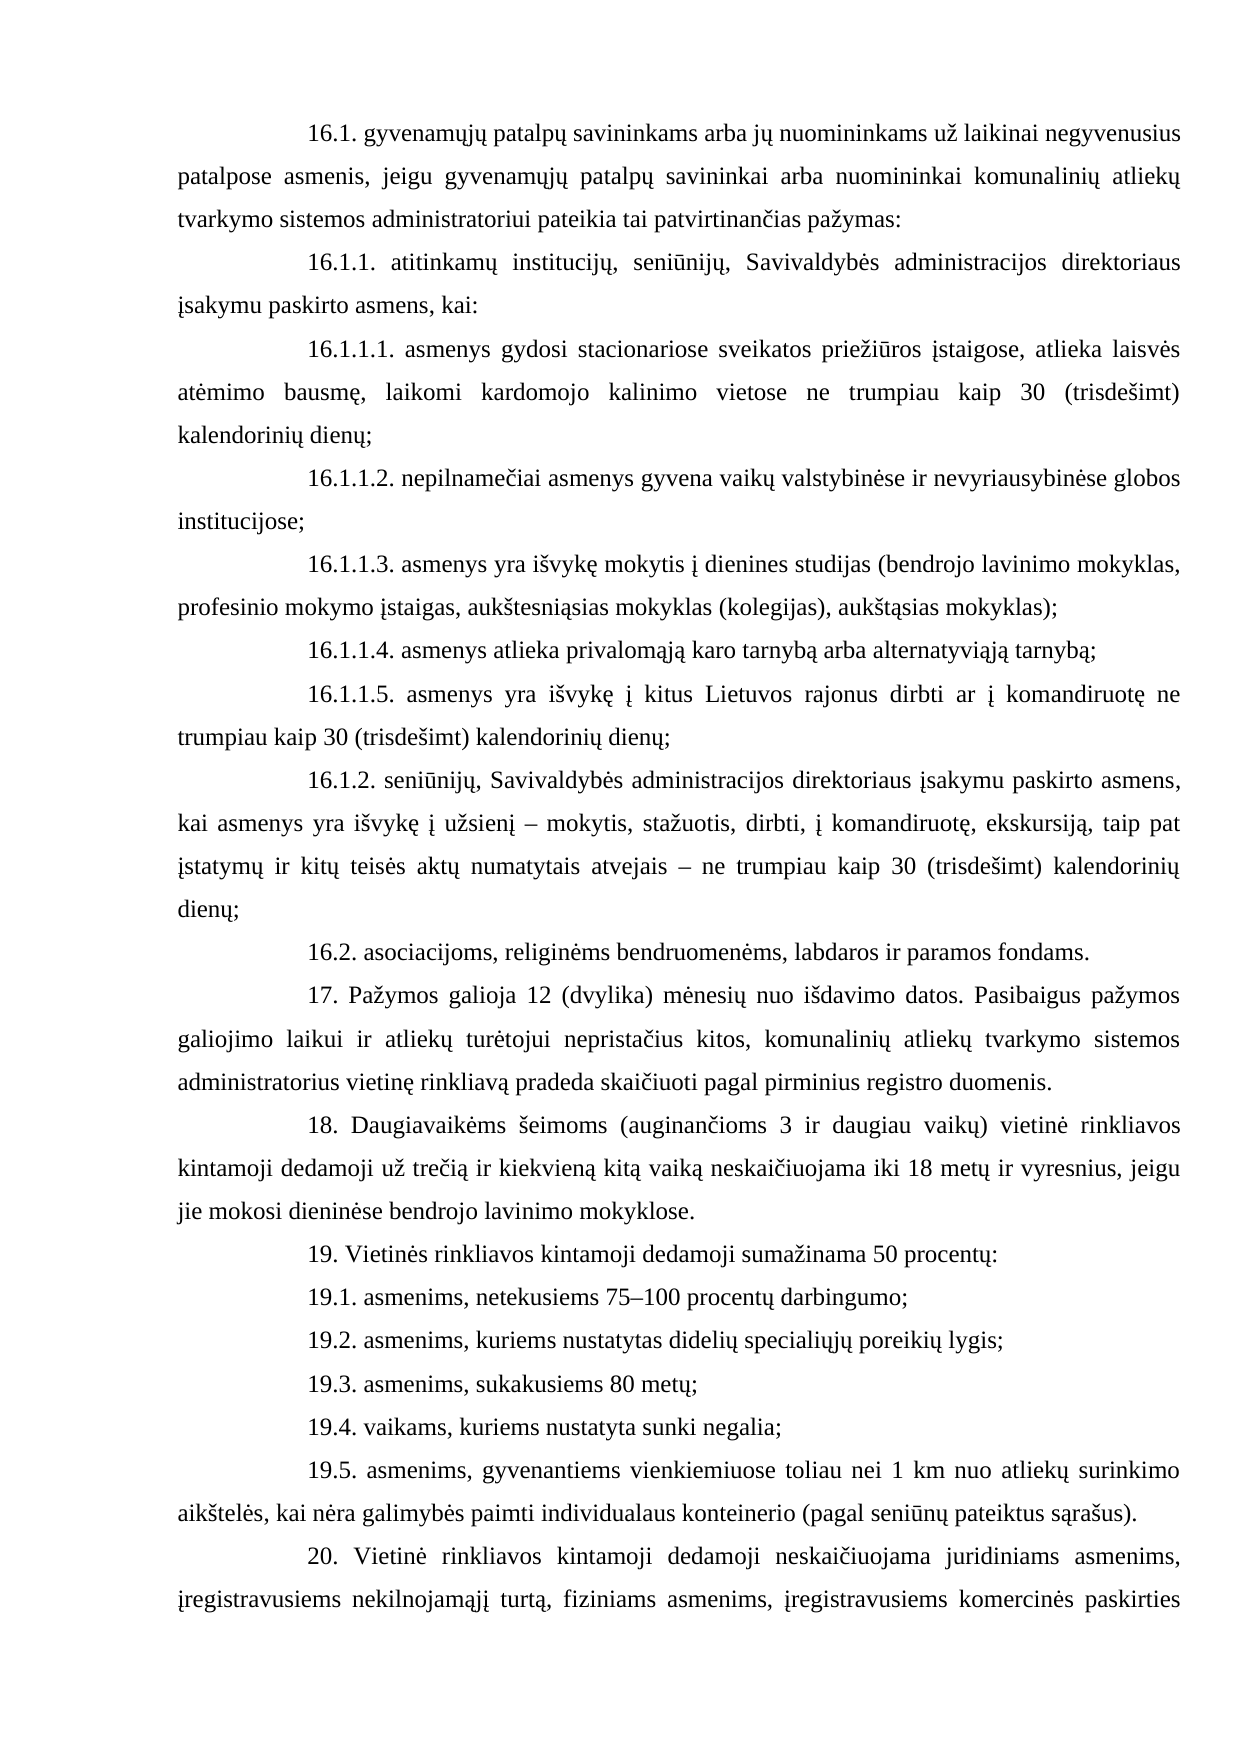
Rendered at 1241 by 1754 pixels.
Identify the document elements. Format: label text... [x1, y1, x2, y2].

text 16.1.1.1. asmenys gydosi stacionariose sveikatos priežiūros įstaigose, atlieka laisvės atėmimo bausmę, laikomi kardomojo kalinimo vietose ne trumpiau kaip 30 (trisdešimt) kalendorinių dienų; [177, 334, 1181, 449]
text 16.1.1.3. asmenys yra išvykę mokytis į dienines studijas (bendrojo lavinimo mokyklas, profesinio mokymo įstaigas, aukštesniąsias mokyklas (kolegijas), aukštąsias mokyklas); [177, 549, 1181, 621]
text 16.2. asociacijoms, religinėms bendruomenėms, labdaros ir paramos fondams. [177, 937, 1181, 966]
text 19.1. asmenims, netekusiems 75–100 procentų darbingumo; [177, 1282, 1181, 1311]
text 19.3. asmenims, sukakusiems 80 metų; [177, 1369, 1181, 1397]
text 16.1.2. seniūnijų, Savivaldybės administracijos direktoriaus įsakymu paskirto asmens, kai asmenys yra išvykę į užsienį – mokytis, stažuotis, dirbti, į komandiruotę, ekskursiją, taip pat įstatymų ir kitų teisės aktų numatytais atvejais – ne trumpiau kaip 30 (trisdešimt) kalendorinių dienų; [177, 765, 1181, 923]
text 18. Daugiavaikėms šeimoms (auginančioms 3 ir daugiau vaikų) vietinė rinkliavos kintamoji dedamoji už trečią ir kiekvieną kitą vaiką neskaičiuojama iki 18 metų ir vyresnius, jeigu jie mokosi dieninėse bendrojo lavinimo mokyklose. [177, 1110, 1181, 1225]
text 19.2. asmenims, kuriems nustatytas didelių specialiųjų poreikių lygis; [177, 1326, 1181, 1354]
text 19. Vietinės rinkliavos kintamoji dedamoji sumažinama 50 procentų: [177, 1239, 1181, 1268]
text 16.1.1. atitinkamų institucijų, seniūnijų, Savivaldybės administracijos direktoriaus įsakymu paskirto asmens, kai: [177, 247, 1181, 319]
text 16.1.1.4. asmenys atlieka privalomąją karo tarnybą arba alternatyviąją tarnybą; [177, 636, 1181, 664]
text 16.1.1.5. asmenys yra išvykę į kitus Lietuvos rajonus dirbti ar į komandiruotę ne trumpiau kaip 30 (trisdešimt) kalendorinių dienų; [177, 679, 1181, 751]
text 16.1. gyvenamųjų patalpų savininkams arba jų nuomininkams už laikinai negyvenusius patalpose asmenis, jeigu gyvenamųjų patalpų savininkai arba nuomininkai komunalinių atliekų tvarkymo sistemos administratoriui pateikia tai patvirtinančias pažymas: [177, 118, 1181, 233]
text 19.4. vaikams, kuriems nustatyta sunki negalia; [177, 1412, 1181, 1441]
text 16.1.1.2. nepilnamečiai asmenys gyvena vaikų valstybinėse ir nevyriausybinėse globos institucijose; [177, 463, 1181, 535]
text 17. Pažymos galioja 12 (dvylika) mėnesių nuo išdavimo datos. Pasibaigus pažymos galiojimo laikui ir atliekų turėtojui nepristačius kitos, komunalinių atliekų tvarkymo sistemos administratorius vietinę rinkliavą pradeda skaičiuoti pagal pirminius registro duomenis. [177, 981, 1181, 1096]
text 19.5. asmenims, gyvenantiems vienkiemiuose toliau nei 1 km nuo atliekų surinkimo aikštelės, kai nėra galimybės paimti individualaus konteinerio (pagal seniūnų pateiktus sąrašus). [177, 1455, 1181, 1527]
text 20. Vietinė rinkliavos kintamoji dedamoji neskaičiuojama juridiniams asmenims, įregistravusiems nekilnojamąjį turtą, fiziniams asmenims, įregistravusiems komercinės paskirties [177, 1541, 1181, 1613]
